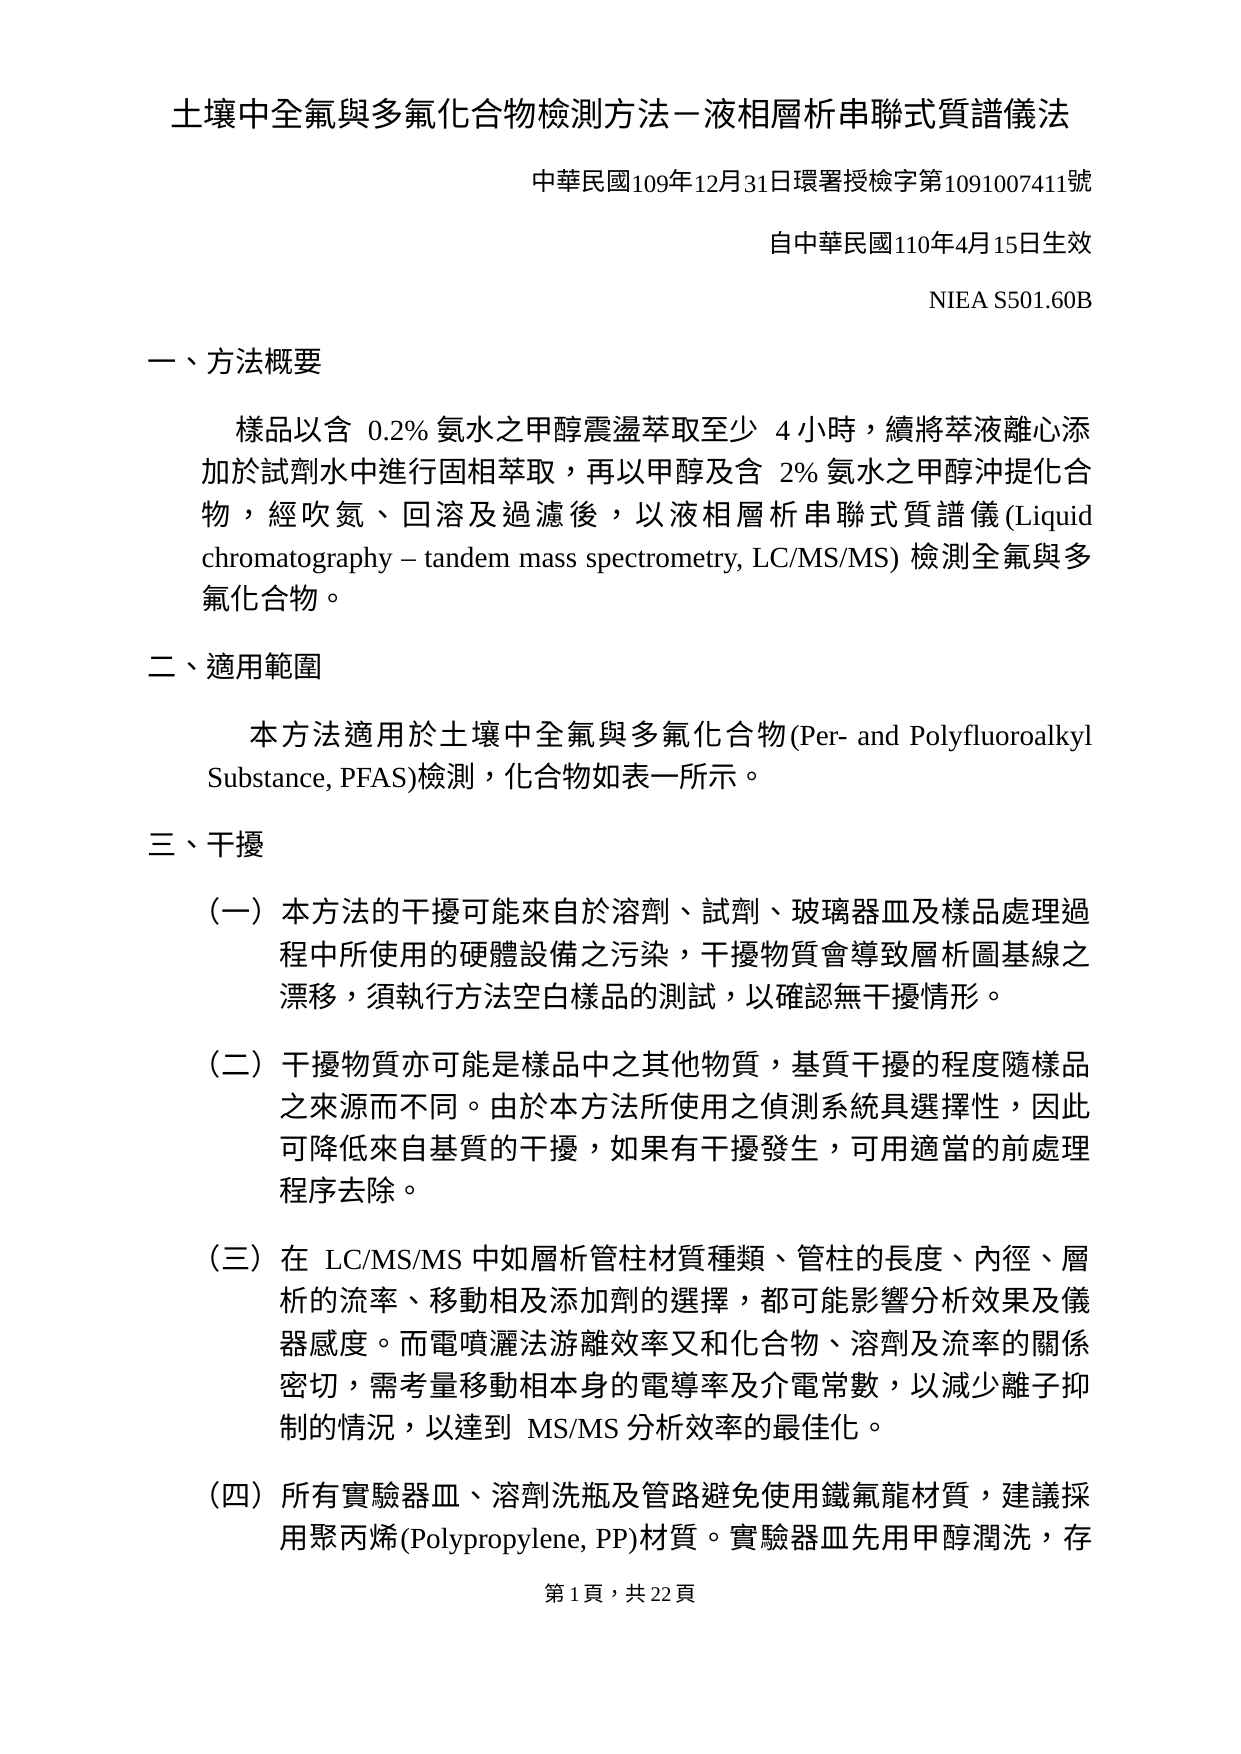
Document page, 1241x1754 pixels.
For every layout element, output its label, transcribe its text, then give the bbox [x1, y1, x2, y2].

text （二）干擾物質亦可能是樣品中之其他物質，基質干擾的程度隨樣品之來源而不同。由於本方法所使用之偵測系統具選擇性，因此可降低來自基質的干擾，如果有干擾發生，可用適當的前處理程序去除。 [191, 1041, 1092, 1210]
text 樣品以含 0.2% 氨水之甲醇震盪萃取至少 4 小時，續將萃液離心添加於試劑水中進行固相萃取，再以甲醇及含 2% 氨水之甲醇沖提化合物，經吹氮、回溶及過濾後，以液相層析串聯式質譜儀(Liquid chromatography – tandem mass spectrometry, LC/MS/MS) 檢測全氟與多氟化合物。 [201, 407, 1092, 618]
text 中華民國109年12月31日環署授檢字第1091007411號 [148, 161, 1092, 198]
text （三）在 LC/MS/MS 中如層析管柱材質種類、管柱的長度、內徑、層析的流率、移動相及添加劑的選擇，都可能影響分析效果及儀器感度。而電噴灑法游離效率又和化合物、溶劑及流率的關係密切，需考量移動相本身的電導率及介電常數，以減少離子抑制的情況，以達到 MS/MS 分析效率的最佳化。 [191, 1236, 1092, 1447]
text NIEA S501.60B [148, 285, 1092, 313]
text 二、適用範圍 [148, 643, 1092, 686]
text 三、干擾 [148, 821, 1092, 863]
text （四）所有實驗器皿、溶劑洗瓶及管路避免使用鐵氟龍材質，建議採用聚丙烯(Polypropylene, PP)材質。實驗器皿先用甲醇潤洗，存 [191, 1473, 1092, 1557]
text 自中華民國110年4月15日生效 [148, 223, 1092, 259]
text （一）本方法的干擾可能來自於溶劑、試劑、玻璃器皿及樣品處理過程中所使用的硬體設備之污染，干擾物質會導致層析圖基線之漂移，須執行方法空白樣品的測試，以確認無干擾情形。 [191, 889, 1092, 1016]
text 一、方法概要 [148, 339, 1092, 381]
text 土壤中全氟與多氟化合物檢測方法－液相層析串聯式質譜儀法 [148, 88, 1092, 136]
text 本方法適用於土壤中全氟與多氟化合物(Per- and Polyfluoroalkyl Substance, PFAS)檢測，化合物如表一所示。 [207, 711, 1092, 796]
